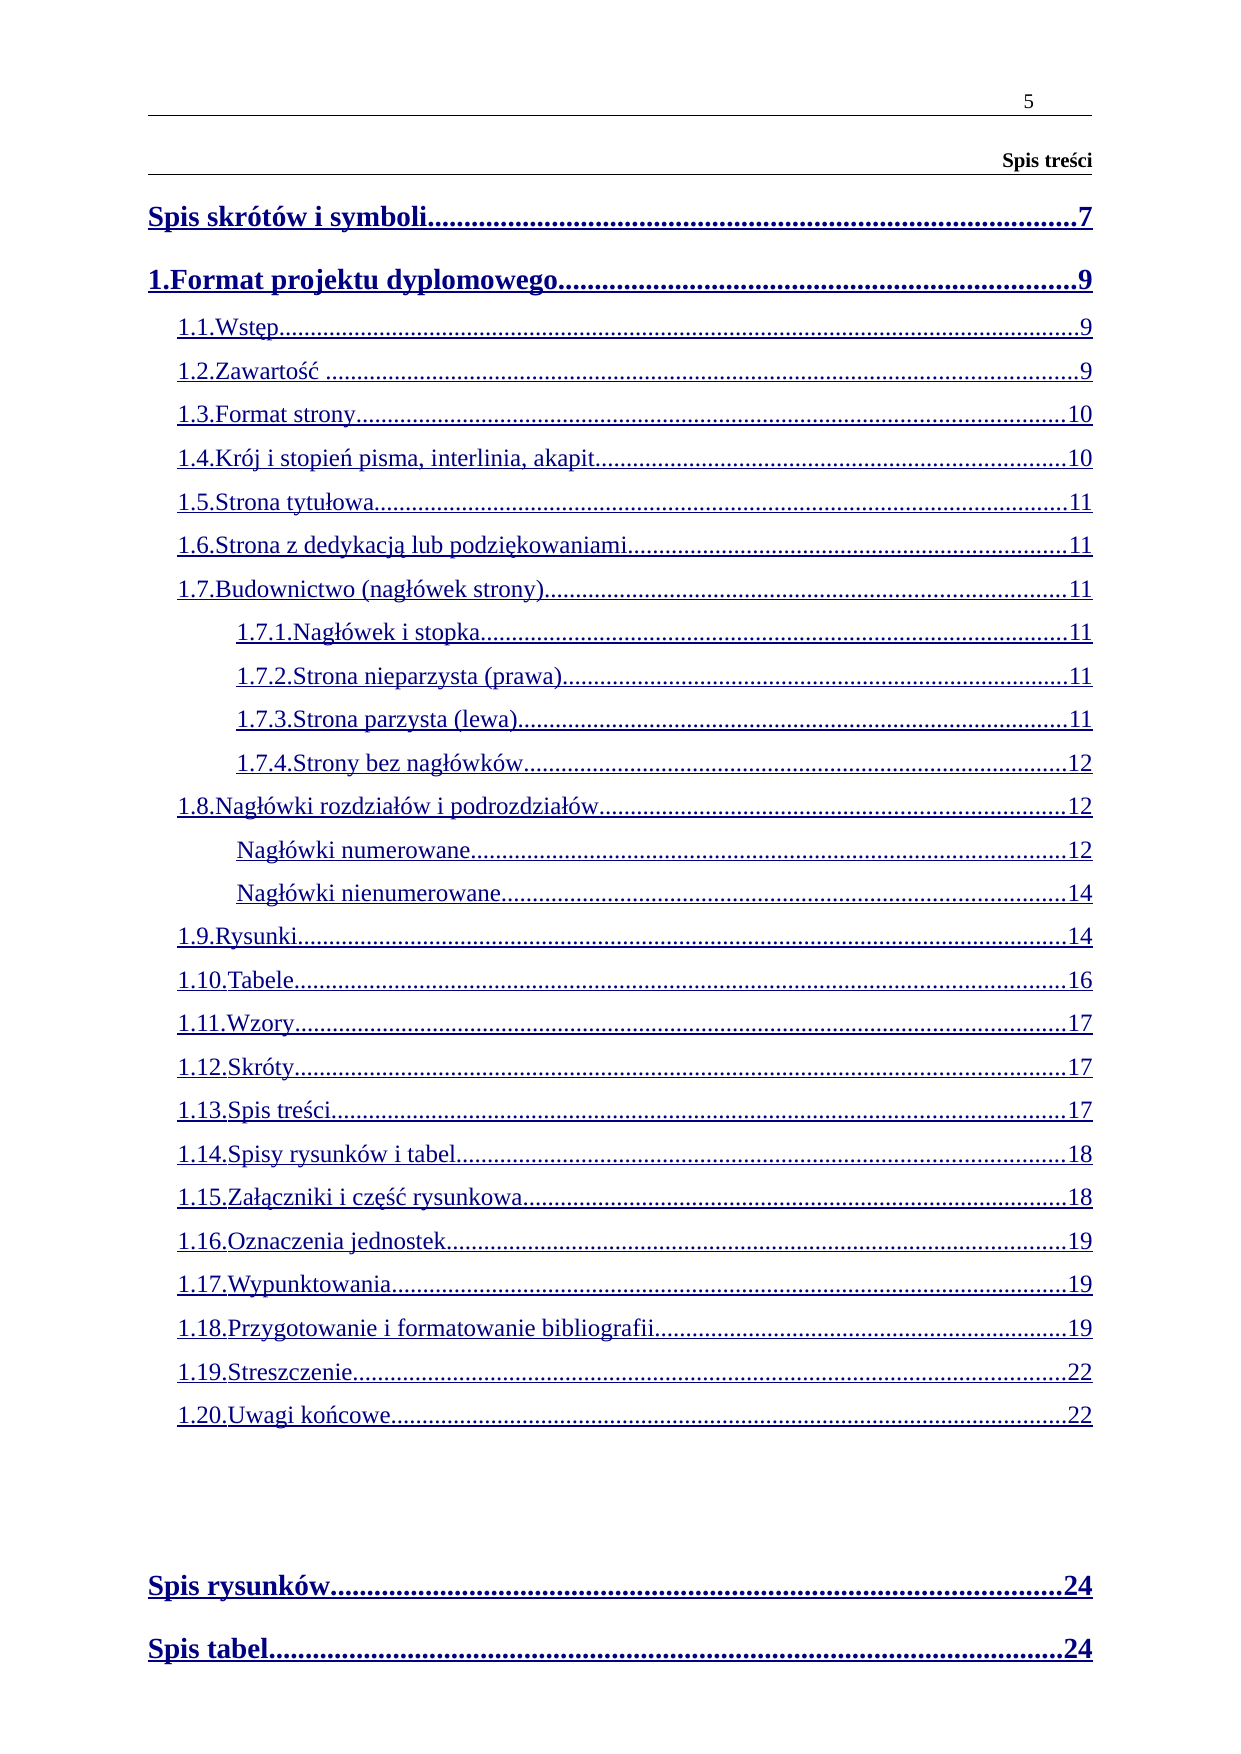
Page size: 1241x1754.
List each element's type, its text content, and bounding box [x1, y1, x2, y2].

text 1.10. Tabele 16 [177, 965, 1092, 990]
text 1.9. Rysunki 14 [177, 921, 1092, 946]
text 1.7. Budownictwo (nagłówek strony) 11 [177, 574, 1092, 599]
text 1.5. Strona tytułowa 11 [177, 487, 1092, 512]
text 1.14. Spisy rysunków i tabel 18 [177, 1139, 1092, 1164]
text 1.1. Wstęp 9 [177, 312, 1092, 337]
text Spis rysunków 24 [148, 1568, 1092, 1597]
text Nagłówki numerowane 12 [236, 835, 1092, 860]
text [177, 1295, 1092, 1299]
subtitle Spis treści [148, 148, 1092, 174]
text 1.7.3. Strona parzysta (lewa) 11 [236, 704, 1092, 729]
text 1.19. Streszczenie 22 [177, 1357, 1092, 1382]
text 1.7.1. Nagłówek i stopka 11 [236, 617, 1092, 642]
text 1.6. Strona z dedykacją lub podziękowaniami 11 [177, 530, 1092, 555]
text 1.3. Format strony 10 [177, 399, 1092, 424]
text 1.18. Przygotowanie i formatowanie bibliografii 19 [177, 1313, 1092, 1338]
text 1.12. Skróty 17 [177, 1052, 1092, 1077]
text 1.17. Wypunktowania 19 [177, 1269, 1092, 1294]
text 1.20. Uwagi końcowe 22 [177, 1400, 1092, 1425]
text 1.7.4. Strony bez nagłówków 12 [236, 748, 1092, 773]
text Spis skrótów i symboli 7 [148, 199, 1092, 228]
text 1.11. Wzory 17 [177, 1008, 1092, 1033]
text 1.15. Załączniki i część rysunkowa 18 [177, 1182, 1092, 1207]
text 1.16. Oznaczenia jednostek 19 [177, 1226, 1092, 1251]
text 1.4. Krój i stopień pisma, interlinia, akapit 10 [177, 443, 1092, 468]
text 1.13. Spis treści 17 [177, 1095, 1092, 1120]
text 1.2. Zawartość 9 [177, 356, 1092, 381]
text 1. Format projektu dyplomowego 9 [148, 262, 1092, 291]
text Nagłówki nienumerowane 14 [236, 878, 1092, 903]
text [177, 1208, 1092, 1212]
text 1.8. Nagłówki rozdziałów i podrozdziałów 12 [177, 791, 1092, 816]
text Spis tabel 24 [148, 1631, 1092, 1660]
text 1.7.2. Strona nieparzysta (prawa) 11 [236, 661, 1092, 686]
